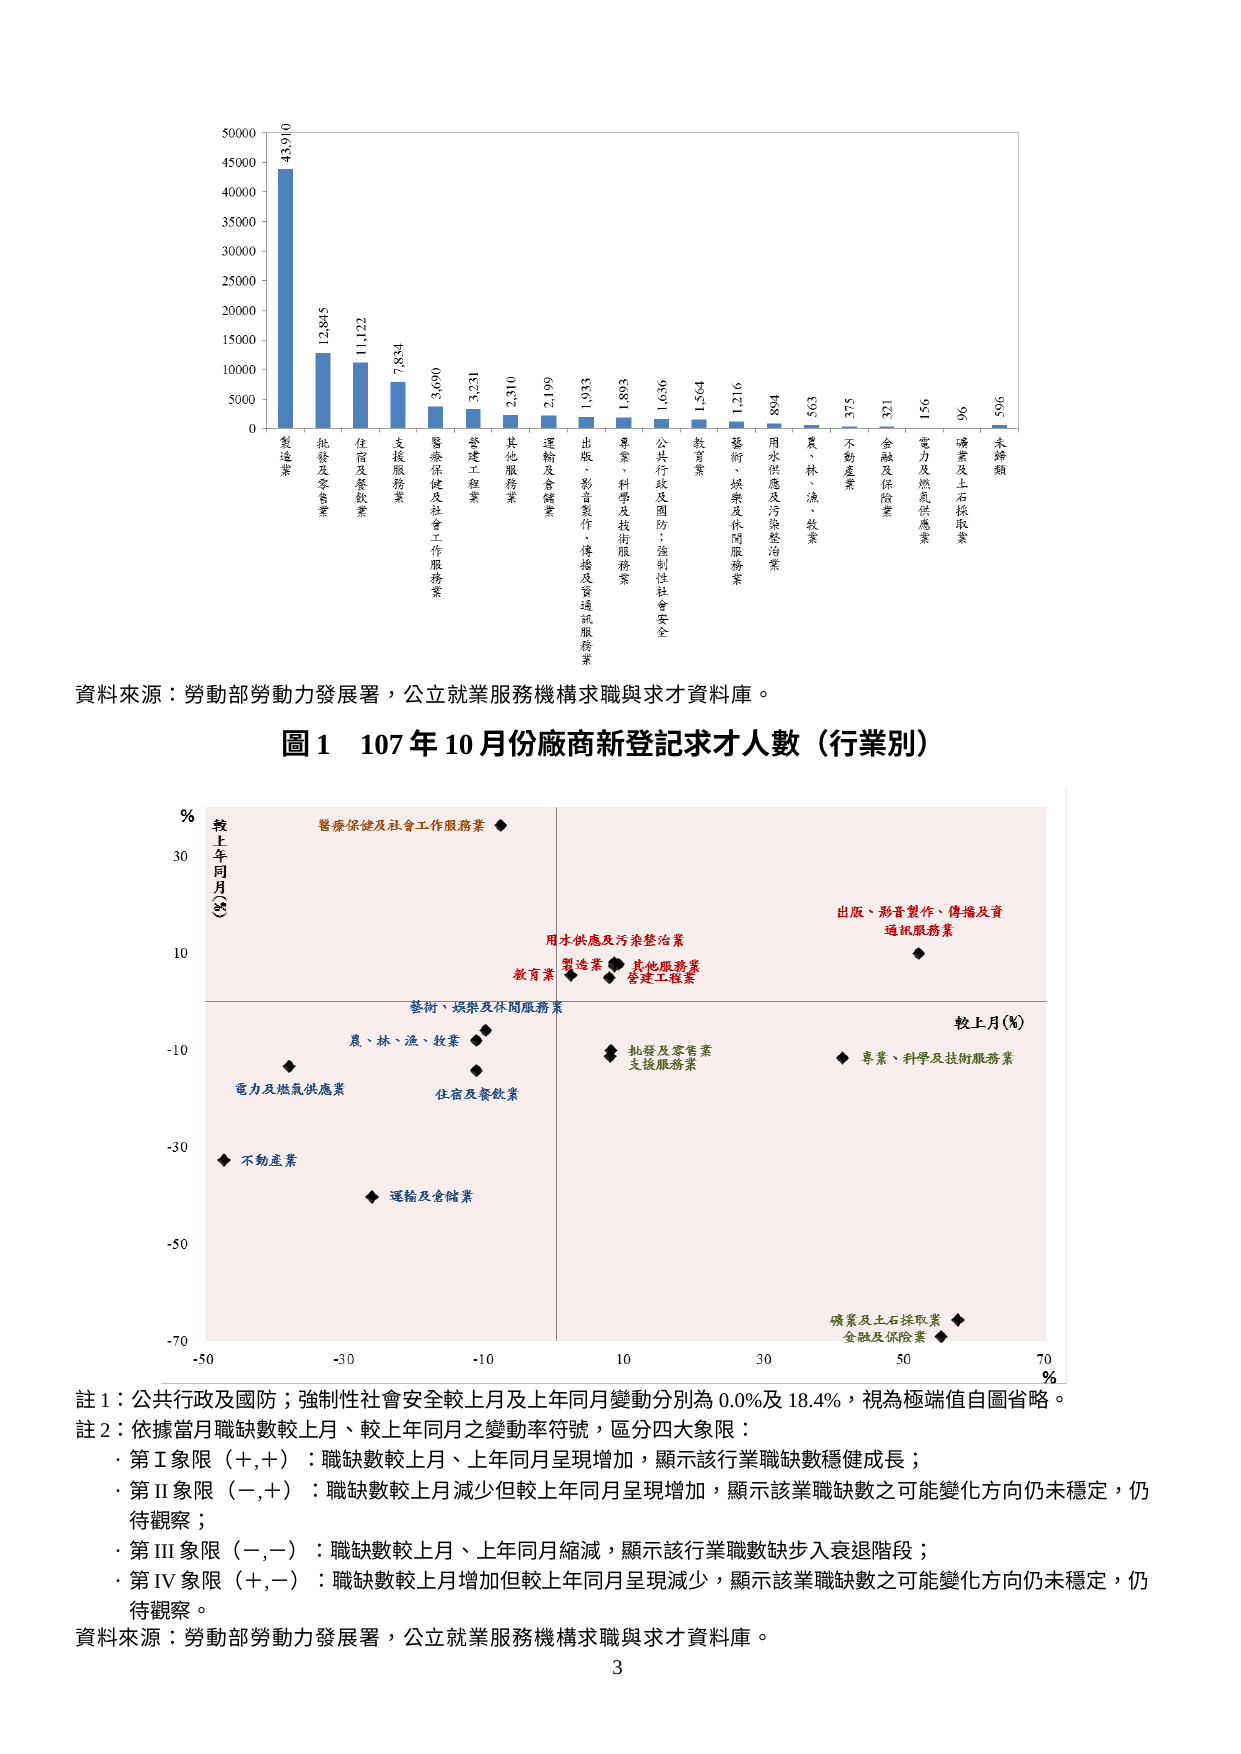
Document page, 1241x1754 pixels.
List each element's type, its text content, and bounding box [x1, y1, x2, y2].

list 第III象限（－,－）：職缺數較上月、上年同月縮減，顯示該行業職數缺步入衰退階段； [114, 1534, 1152, 1564]
picture [160, 789, 1067, 1384]
text 註1：公共行政及國防；強制性社會安全較上月及上年同月變動分別為0.0%及18.4%，視為極端值自圖省略。 [75, 1383, 1152, 1413]
picture [181, 112, 1046, 679]
text 資料來源：勞動部勞動力發展署，公立就業服務機構求職與求才資料庫。 [75, 678, 1152, 708]
list 第Ｉ象限（＋,＋）：職缺數較上月、上年同月呈現增加，顯示該行業職缺數穩健成長； [114, 1444, 1152, 1474]
list 第IV象限（＋,－）：職缺數較上月增加但較上年同月呈現減少，顯示該業職缺數之可能變化方向仍未穩定，仍待觀察。 [114, 1564, 1152, 1625]
text 圖1 107年10月份廠商新登記求才人數（行業別） [75, 721, 1152, 763]
text 資料來源：勞動部勞動力發展署，公立就業服務機構求職與求才資料庫。 [75, 1625, 1152, 1650]
text 註2：依據當月職缺數較上月、較上年同月之變動率符號，區分四大象限： [75, 1413, 1152, 1444]
picture [192, 75, 1241, 95]
list 第II象限（－,＋）：職缺數較上月減少但較上年同月呈現增加，顯示該業職缺數之可能變化方向仍未穩定，仍待觀察； [114, 1474, 1152, 1534]
